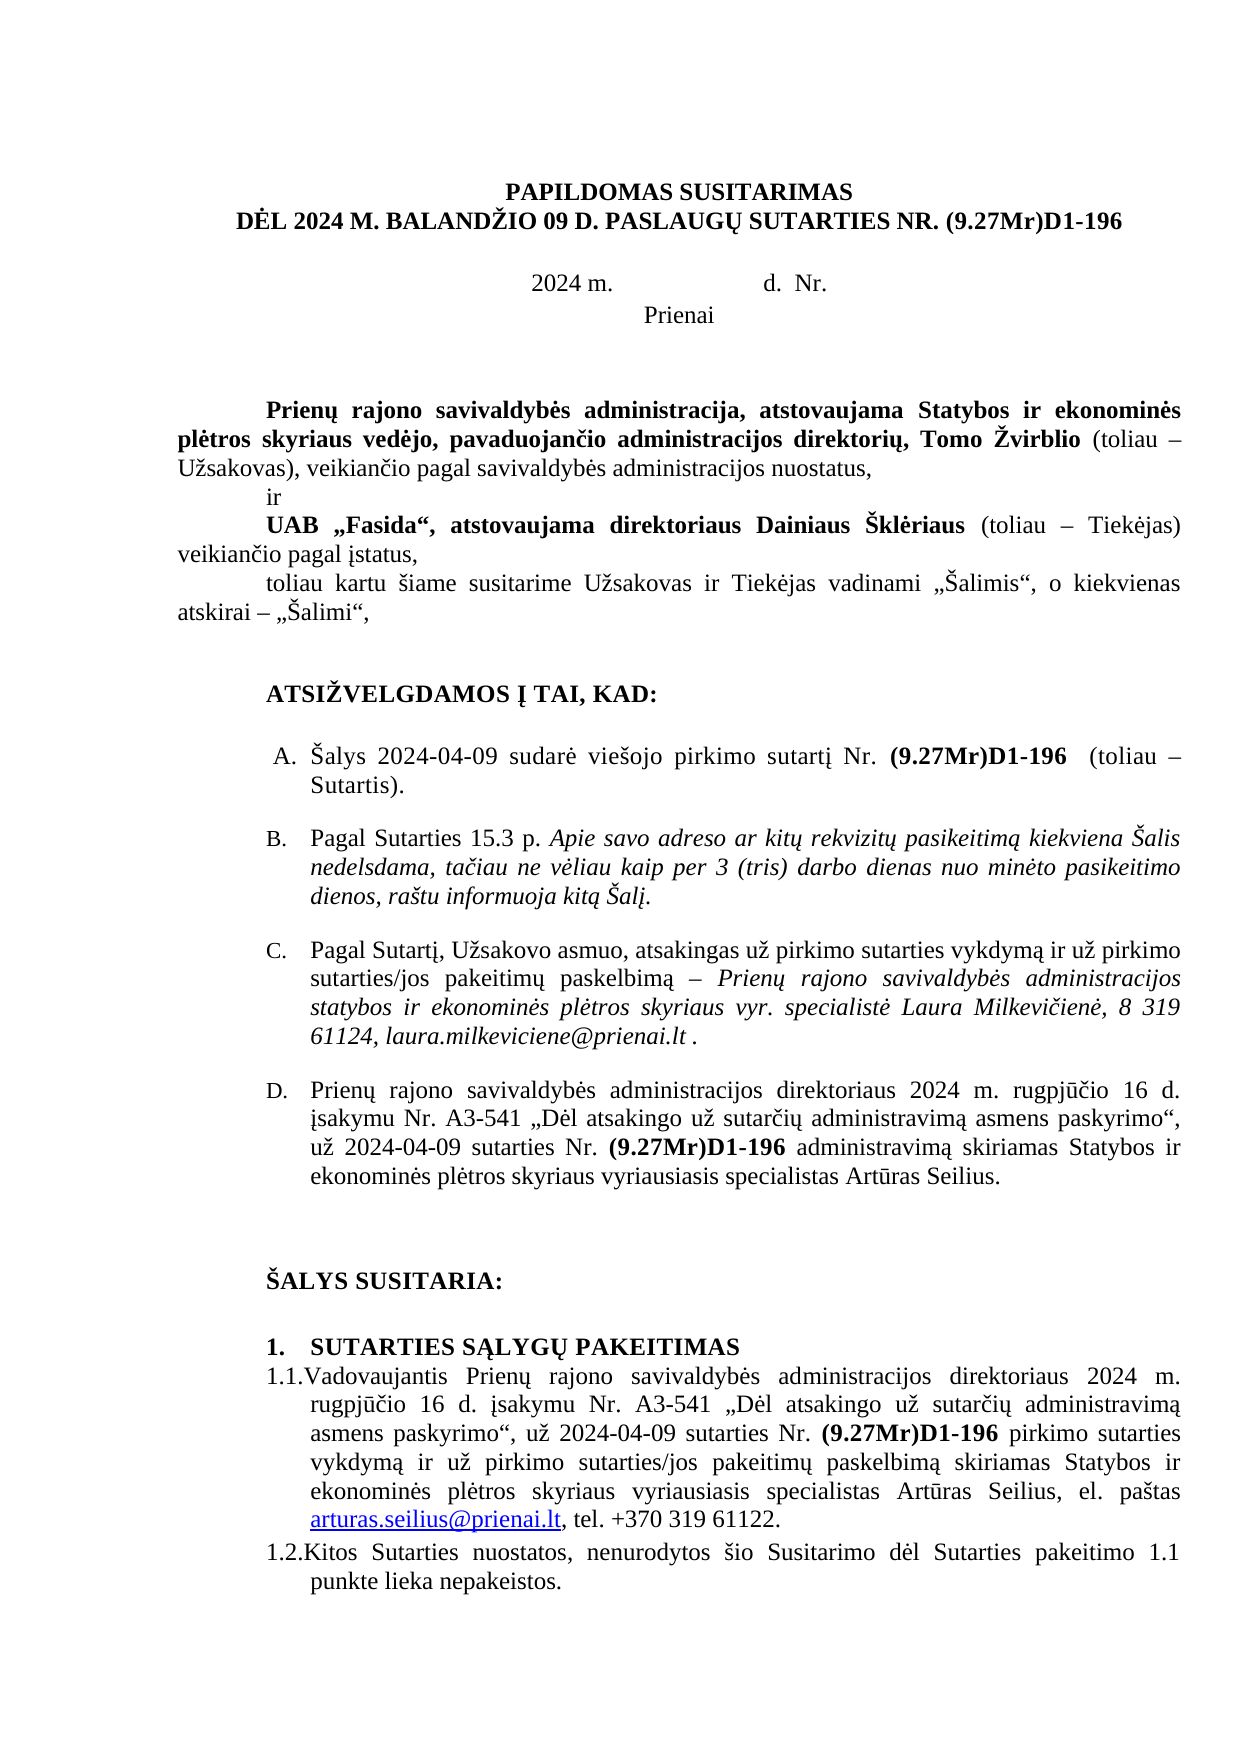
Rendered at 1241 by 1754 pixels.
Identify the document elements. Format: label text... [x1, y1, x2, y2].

subtitle ATSIŽVELGDAMOS Į TAI, KAD: [177, 679, 1181, 708]
text 1.2.Kitos Sutarties nuostatos, nenurodytos šio Susitarimo dėl Sutarties pakeitimo 1.1 punkte lieka nepakeistos. [266, 1537, 1181, 1595]
subtitle SUTARTIES SĄLYGŲ PAKEITIMAS [266, 1332, 1181, 1361]
text PAPILDOMAS SUSITARIMAS [177, 177, 1181, 206]
text 2024 m. d. Nr. [177, 268, 1181, 296]
text Prienai [177, 301, 1181, 329]
text Prienų rajono savivaldybės administracija, atstovaujama Statybos ir ekonominės plėtros skyriaus vedėjo, pavaduojančio administracijos direktorių, Tomo Žvirblio (toliau – Užsakovas), veikiančio pagal savivaldybės administracijos nuostatus, [177, 395, 1181, 482]
text 1.1.Vadovaujantis Prienų rajono savivaldybės administracijos direktoriaus 2024 m. rugpjūčio 16 d. įsakymu Nr. A3-541 „Dėl atsakingo už sutarčių administravimą asmens paskyrimo“, už 2024-04-09 sutarties Nr. (9.27Mr)D1-196 pirkimo sutarties vykdymą ir už pirkimo sutarties/jos pakeitimų paskelbimą skiriamas Statybos ir ekonominės plėtros skyriaus vyriausiasis specialistas Artūras Seilius, el. paštas arturas.seilius@prienai.lt, tel. +370 319 61122. [266, 1361, 1181, 1533]
list Šalys 2024-04-09 sudarė viešojo pirkimo sutartį Nr. (9.27Mr)D1-196 (toliau –Sutartis). [273, 741, 1181, 798]
subtitle ŠALYS SUSITARIA: [266, 1266, 1181, 1295]
list Pagal Sutartį, Užsakovo asmuo, atsakingas už pirkimo sutarties vykdymą ir už pirkimo sutarties/jos pakeitimų paskelbimą – Prienų rajono savivaldybės administracijos statybos ir ekonominės plėtros skyriaus vyr. specialistė Laura Milkevičienė, 8 319 61124, laura.milkeviciene@prienai.lt . [266, 935, 1181, 1050]
text UAB „Fasida“, atstovaujama direktoriaus Dainiaus Šklėriaus (toliau – Tiekėjas) veikiančio pagal įstatus, [177, 510, 1181, 568]
text DĖL 2024 M. BALANDŽIO 09 D. PASLAUGŲ SUTARTIES NR. (9.27Mr)D1-196 [177, 206, 1181, 235]
list Pagal Sutarties 15.3 p. Apie savo adreso ar kitų rekvizitų pasikeitimą kiekviena Šalis nedelsdama, tačiau ne vėliau kaip per 3 (tris) darbo dienas nuo minėto pasikeitimo dienos, raštu informuoja kitą Šalį. [266, 823, 1181, 910]
text toliau kartu šiame susitarime Užsakovas ir Tiekėjas vadinami „Šalimis“, o kiekvienas atskirai – „Šalimi“, [177, 568, 1181, 625]
list Prienų rajono savivaldybės administracijos direktoriaus 2024 m. rugpjūčio 16 d. įsakymu Nr. A3-541 „Dėl atsakingo už sutarčių administravimą asmens paskyrimo“, už 2024-04-09 sutarties Nr. (9.27Mr)D1-196 administravimą skiriamas Statybos ir ekonominės plėtros skyriaus vyriausiasis specialistas Artūras Seilius. [266, 1075, 1181, 1190]
text ir [177, 482, 1181, 510]
